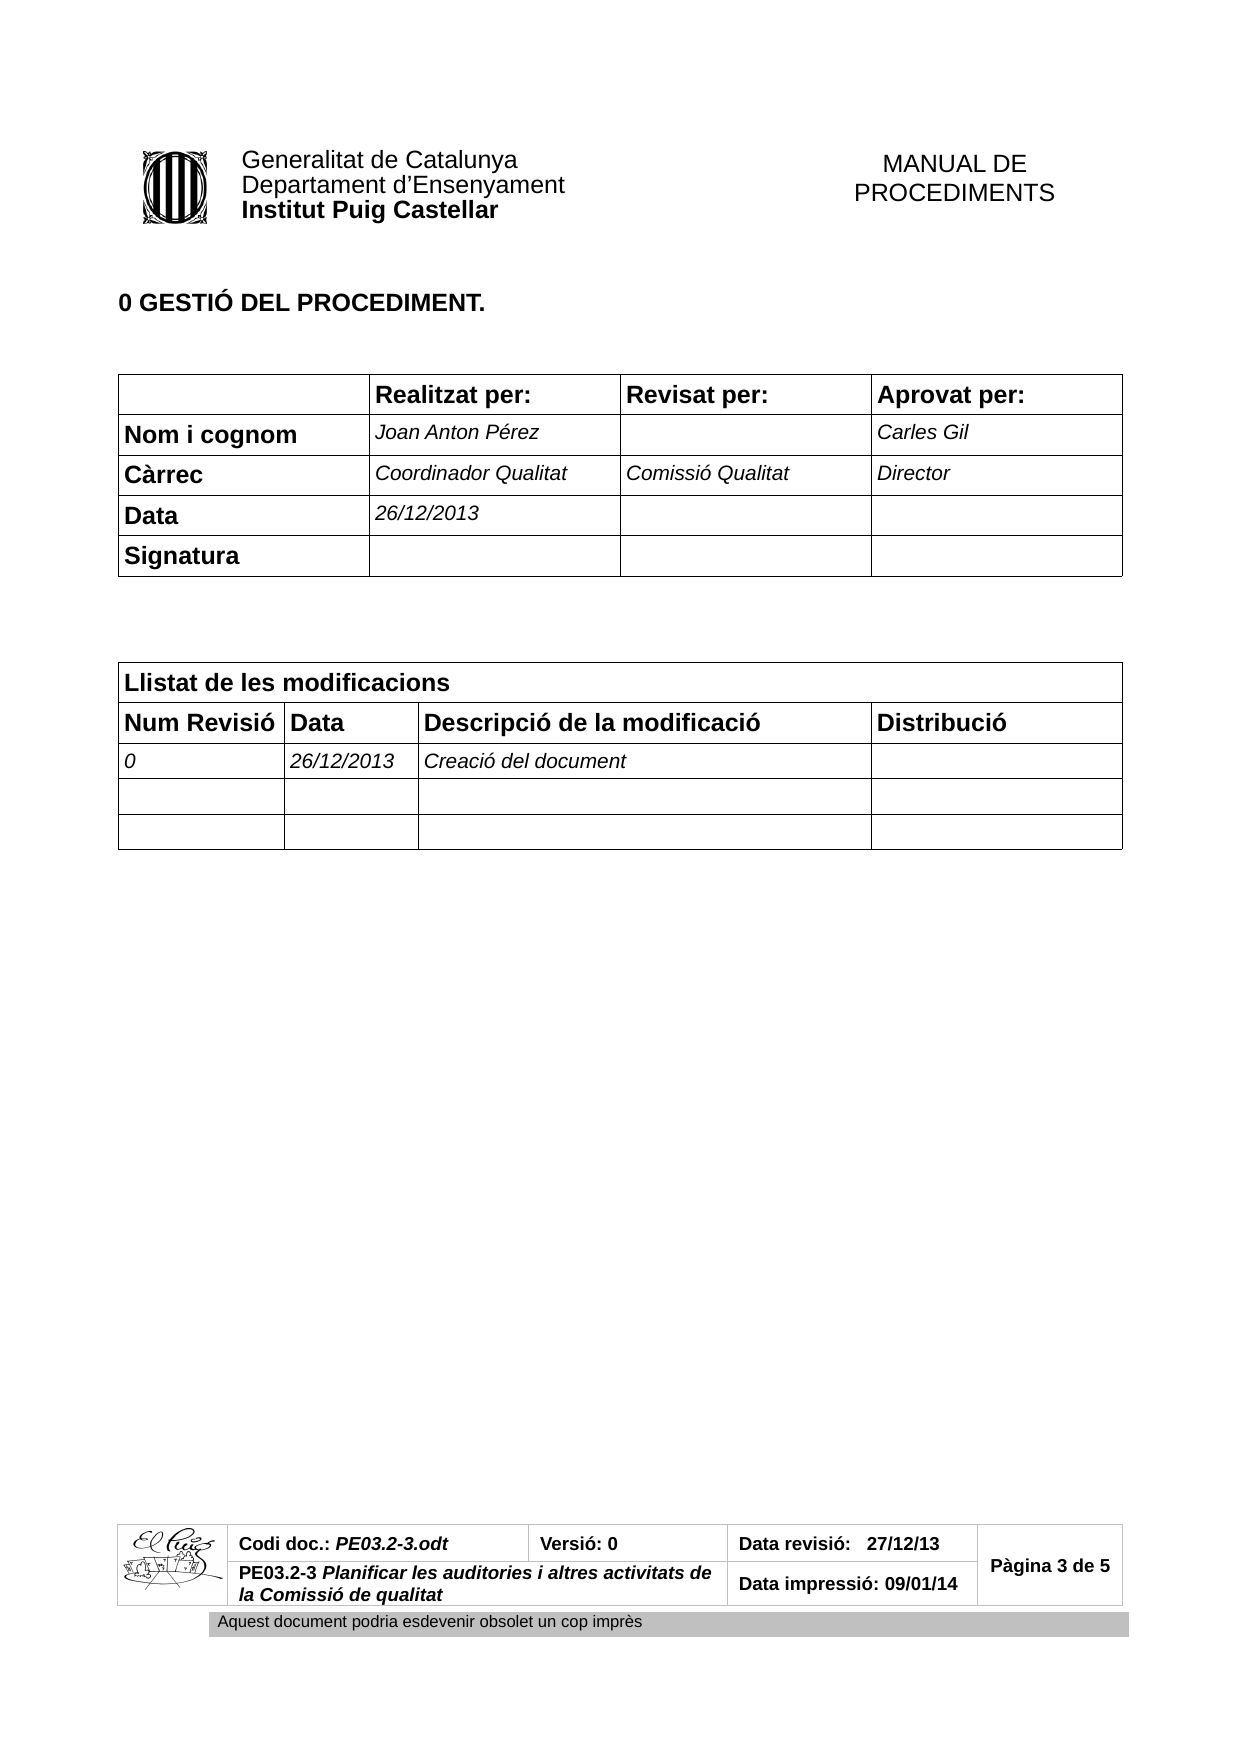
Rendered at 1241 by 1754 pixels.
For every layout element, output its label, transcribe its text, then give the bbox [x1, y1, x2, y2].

table_header [119, 375, 369, 414]
table_cell [621, 496, 871, 535]
text 0 GESTIÓ DEL PROCEDIMENT. [118, 288, 1122, 317]
table_cell 26/12/2013 [370, 496, 620, 535]
table_cell [419, 779, 871, 814]
table_cell Carles Gil [872, 415, 1122, 455]
table_header Revisat per: [621, 375, 871, 414]
table_header Realitzat per: [370, 375, 620, 414]
table_cell [119, 815, 284, 849]
table_cell [285, 815, 418, 849]
table_cell Distribució [872, 703, 1122, 743]
table_cell Descripció de la modificació [419, 703, 871, 743]
table_cell [872, 744, 1122, 778]
table_cell 26/12/2013 [285, 744, 418, 778]
table_cell Data [285, 703, 418, 743]
table_cell [872, 496, 1122, 535]
table_cell Num Revisió [119, 703, 284, 743]
table_cell Signatura [119, 536, 369, 576]
table_cell [621, 536, 871, 576]
table_cell Nom i cognom [119, 415, 369, 455]
table_cell [872, 779, 1122, 814]
table_header Llistat de les modificacions [119, 663, 1122, 702]
table_cell [872, 815, 1122, 849]
table_cell [119, 779, 284, 814]
table_cell Joan Anton Pérez [370, 415, 620, 455]
table_header Aprovat per: [872, 375, 1122, 414]
table_cell [370, 536, 620, 576]
table_cell 0 [119, 744, 284, 778]
table_cell [872, 536, 1122, 576]
table_cell [285, 779, 418, 814]
table_cell Director [872, 456, 1122, 495]
table_cell [621, 415, 871, 455]
picture [114, 1521, 227, 1593]
table_cell [419, 815, 871, 849]
picture [143, 151, 207, 224]
table_cell Creació del document [419, 744, 871, 778]
table_cell Càrrec [119, 456, 369, 495]
picture [118, 1525, 227, 1593]
table_cell Coordinador Qualitat [370, 456, 620, 495]
table_cell Comissió Qualitat [621, 456, 871, 495]
table_cell Data [119, 496, 369, 535]
